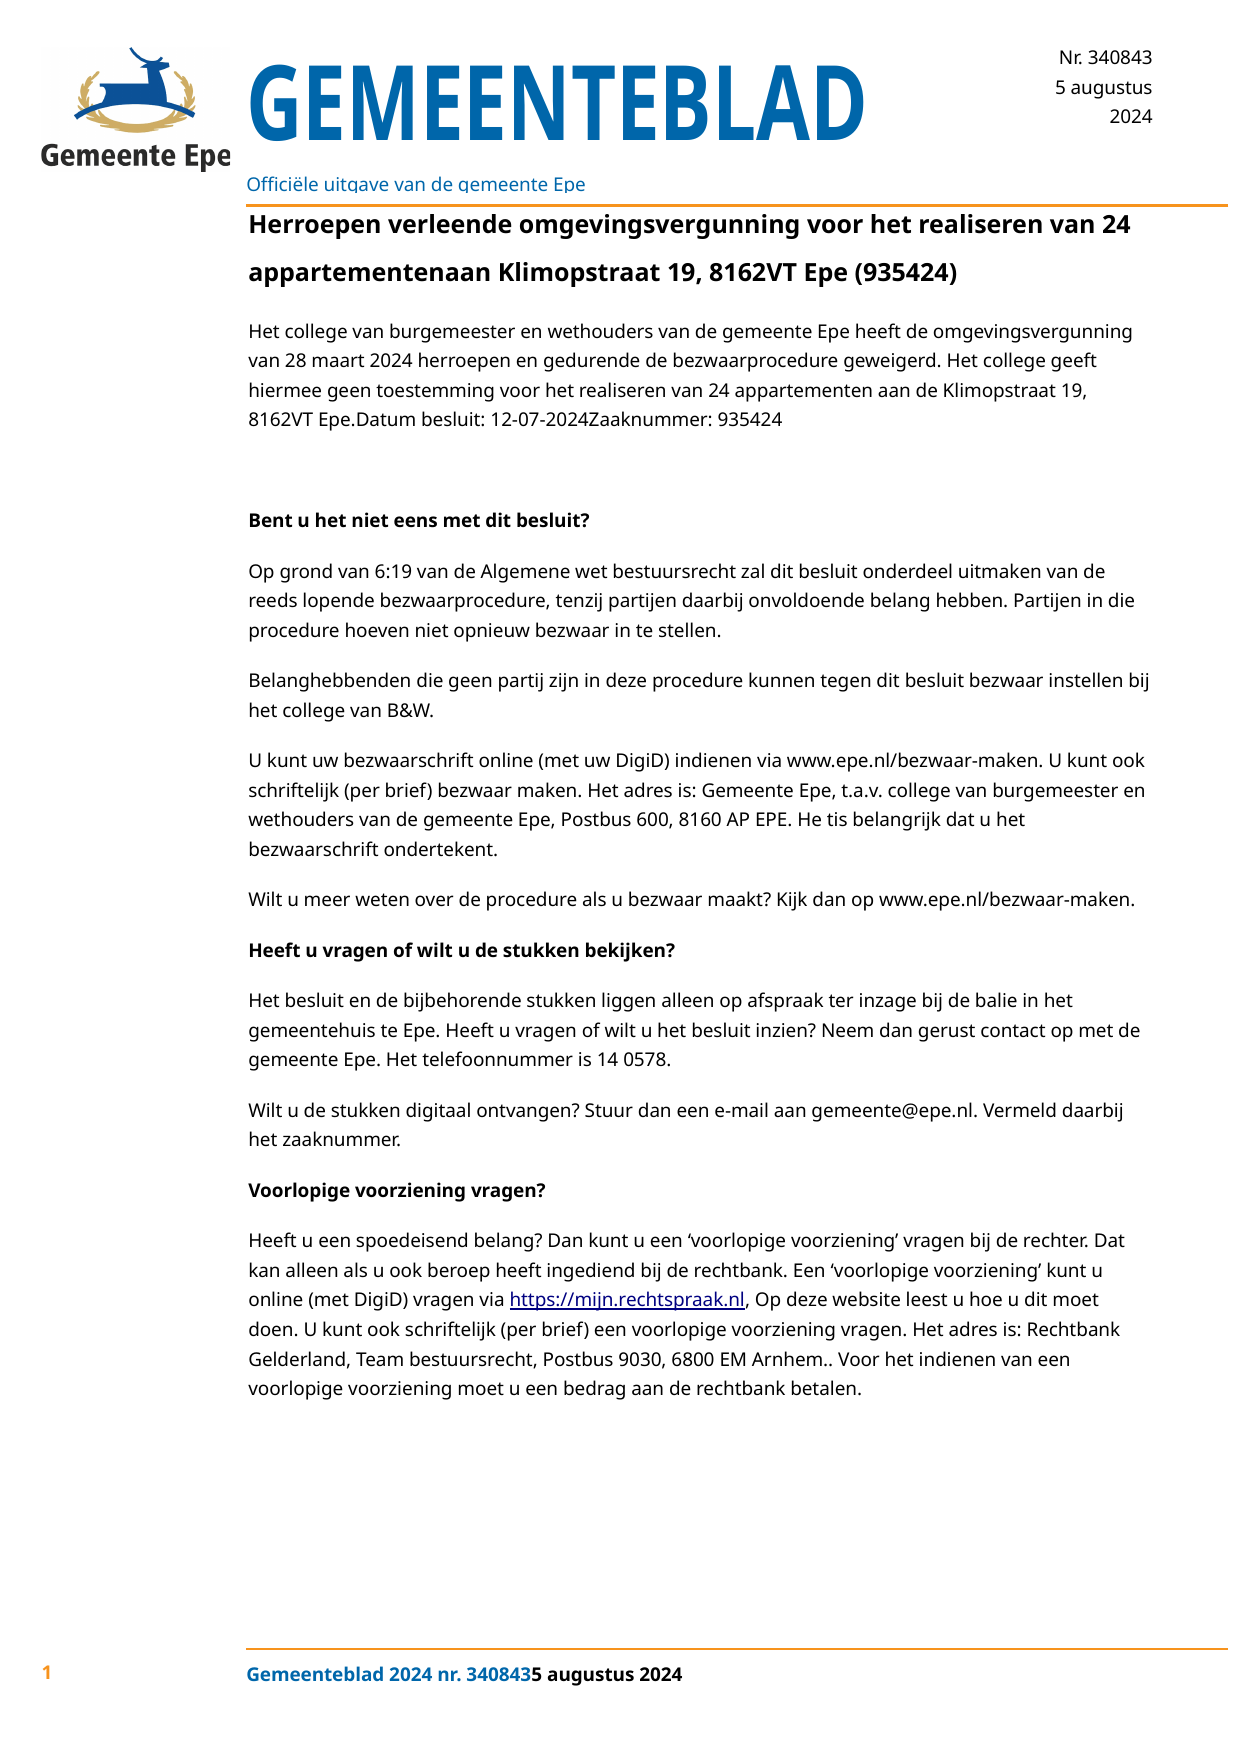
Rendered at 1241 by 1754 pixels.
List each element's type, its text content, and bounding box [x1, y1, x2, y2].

text Het college van burgemeester en wethouders van de gemeente Epe heeft de omgevingsvergunning van 28 maart 2024 herroepen en gedurende de bezwaarprocedure geweigerd. Het college geeft hiermee geen toestemming voor het realiseren van 24 appartementen aan de Klimopstraat 19, 8162VT Epe.Datum besluit: 12-07-2024Zaaknummer: 935424 [248, 318, 1152, 432]
text Wilt u meer weten over de procedure als u bezwaar maakt? Kijk dan op www.epe.nl/bezwaar-maken. [248, 887, 1152, 912]
text U kunt uw bezwaarschrift online (met uw DigiD) indienen via www.epe.nl/bezwaar-maken. U kunt ook schriftelijk (per brief) bezwaar maken. Het adres is: Gemeente Epe, t.a.v. college van burgemeester en wethouders van de gemeente Epe, Postbus 600, 8160 AP EPE. He tis belangrijk dat u het bezwaarschrift ondertekent. [248, 747, 1152, 862]
text Heeft u vragen of wilt u de stukken bekijken? [248, 937, 1152, 963]
picture [41, 47, 231, 172]
text Wilt u de stukken digitaal ontvangen? Stuur dan een e-mail aan gemeente@epe.nl. Vermeld daarbij het zaaknummer. [248, 1097, 1152, 1152]
text Op grond van 6:19 van de Algemene wet bestuursrecht zal dit besluit onderdeel uitmaken van de reeds lopende bezwaarprocedure, tenzij partijen daarbij onvoldoende belang hebben. Partijen in die procedure hoeven niet opnieuw bezwaar in te stellen. [248, 558, 1152, 643]
text Het besluit en de bijbehorende stukken liggen alleen op afspraak ter inzage bij de balie in het gemeentehuis te Epe. Heeft u vragen of wilt u het besluit inzien? Neem dan gerust contact op met de gemeente Epe. Het telefoonnummer is 14 0578. [248, 987, 1152, 1072]
text Voorlopige voorziening vragen? [248, 1177, 1152, 1203]
text Heeft u een spoedeisend belang? Dan kunt u een ‘voorlopige voorziening’ vragen bij de rechter. Dat kan alleen als u ook beroep heeft ingediend bij de rechtbank. Een ‘voorlopige voorziening’ kunt u online (met DigiD) vragen via https://mijn.rechtspraak.nl, Op deze website leest u hoe u dit moet doen. U kunt ook schriftelijk (per brief) een voorlopige voorziening vragen. Het adres is: Rechtbank Gelderland, Team bestuursrecht, Postbus 9030, 6800 EM Arnhem.. Voor het indienen van een voorlopige voorziening moet u een bedrag aan de rechtbank betalen. [248, 1227, 1152, 1401]
text Bent u het niet eens met dit besluit? [248, 507, 1152, 533]
text Belanghebbenden die geen partij zijn in deze procedure kunnen tegen dit besluit bezwaar instellen bij het college van B&W. [248, 667, 1152, 723]
text Herroepen verleende omgevingsvergunning voor het realiseren van 24 appartementenaan Klimopstraat 19, 8162VT Epe (935424) [248, 207, 1152, 288]
